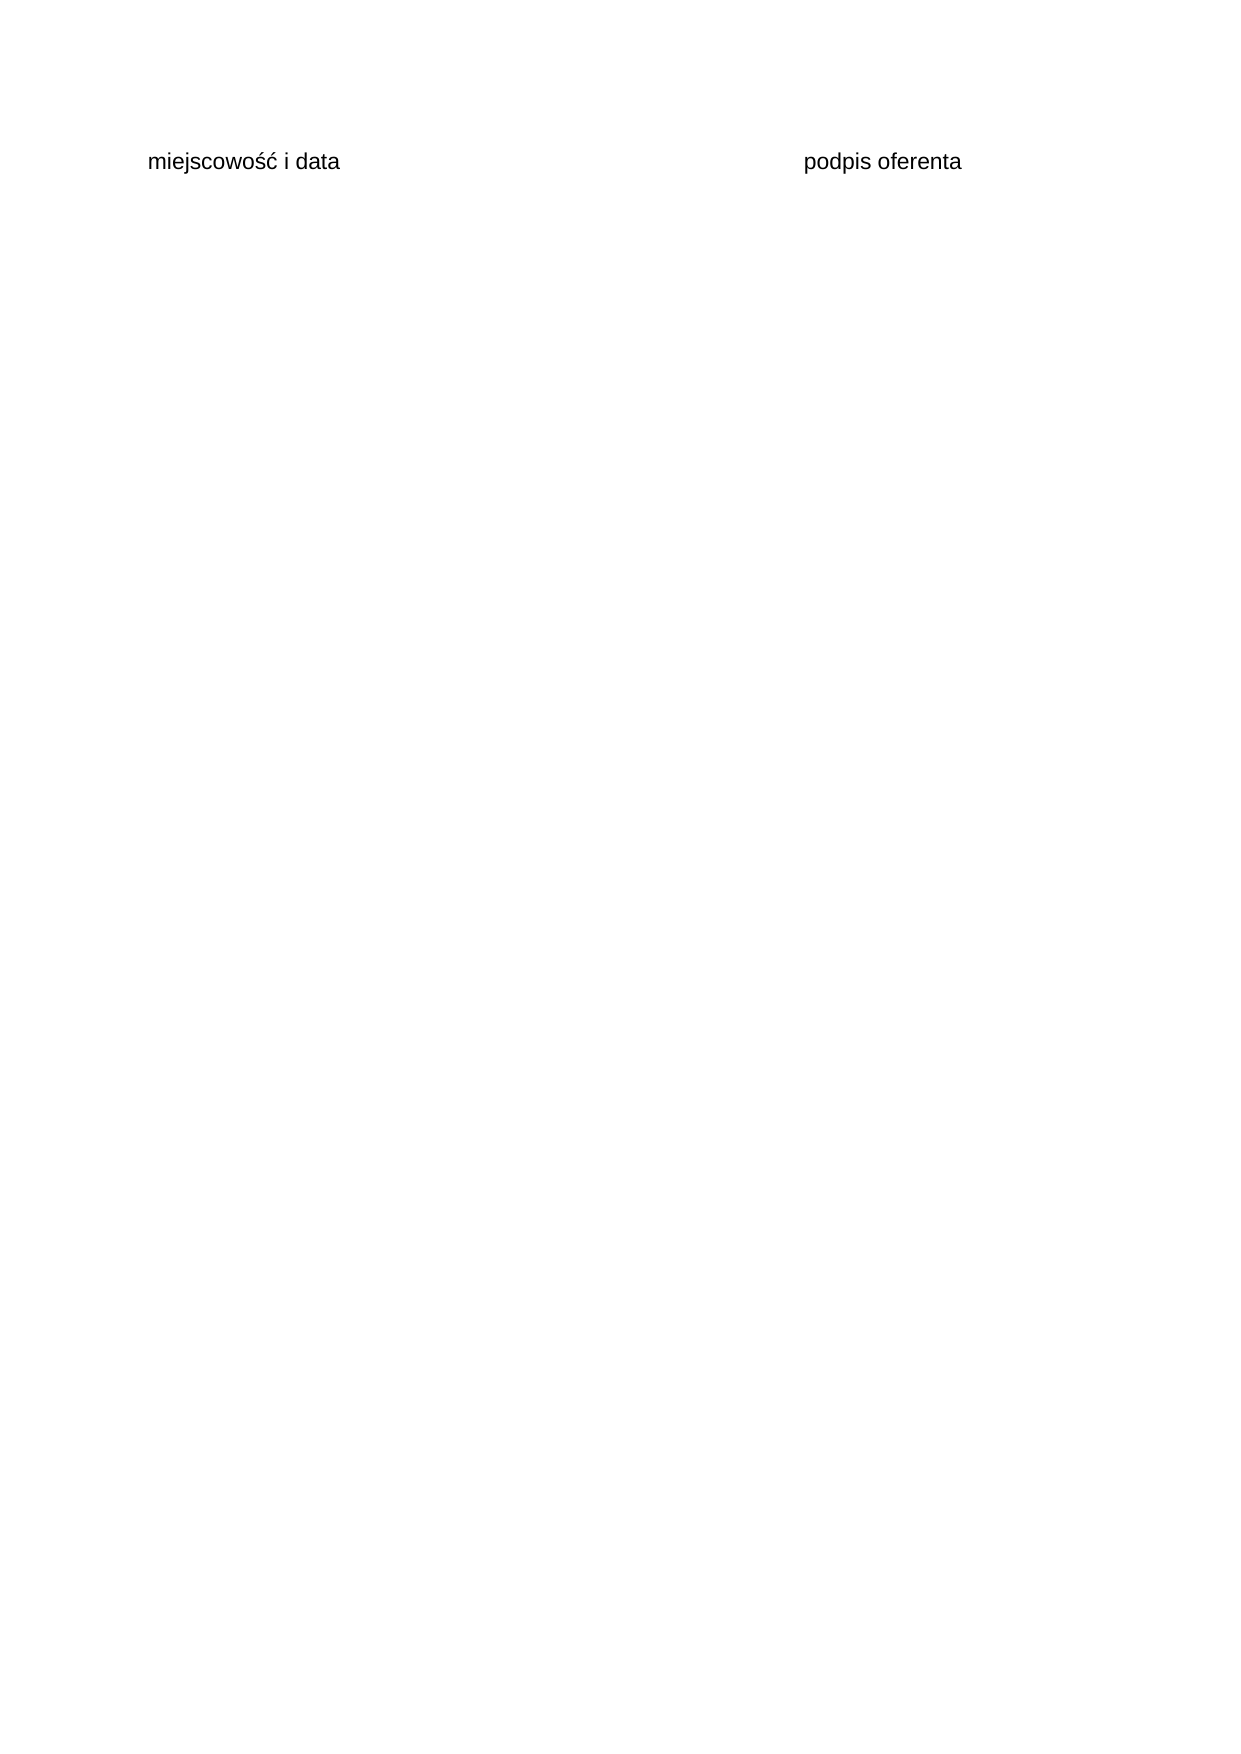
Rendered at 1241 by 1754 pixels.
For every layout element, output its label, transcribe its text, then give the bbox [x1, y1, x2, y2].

text miejscowość i data podpis oferenta [148, 148, 1093, 174]
